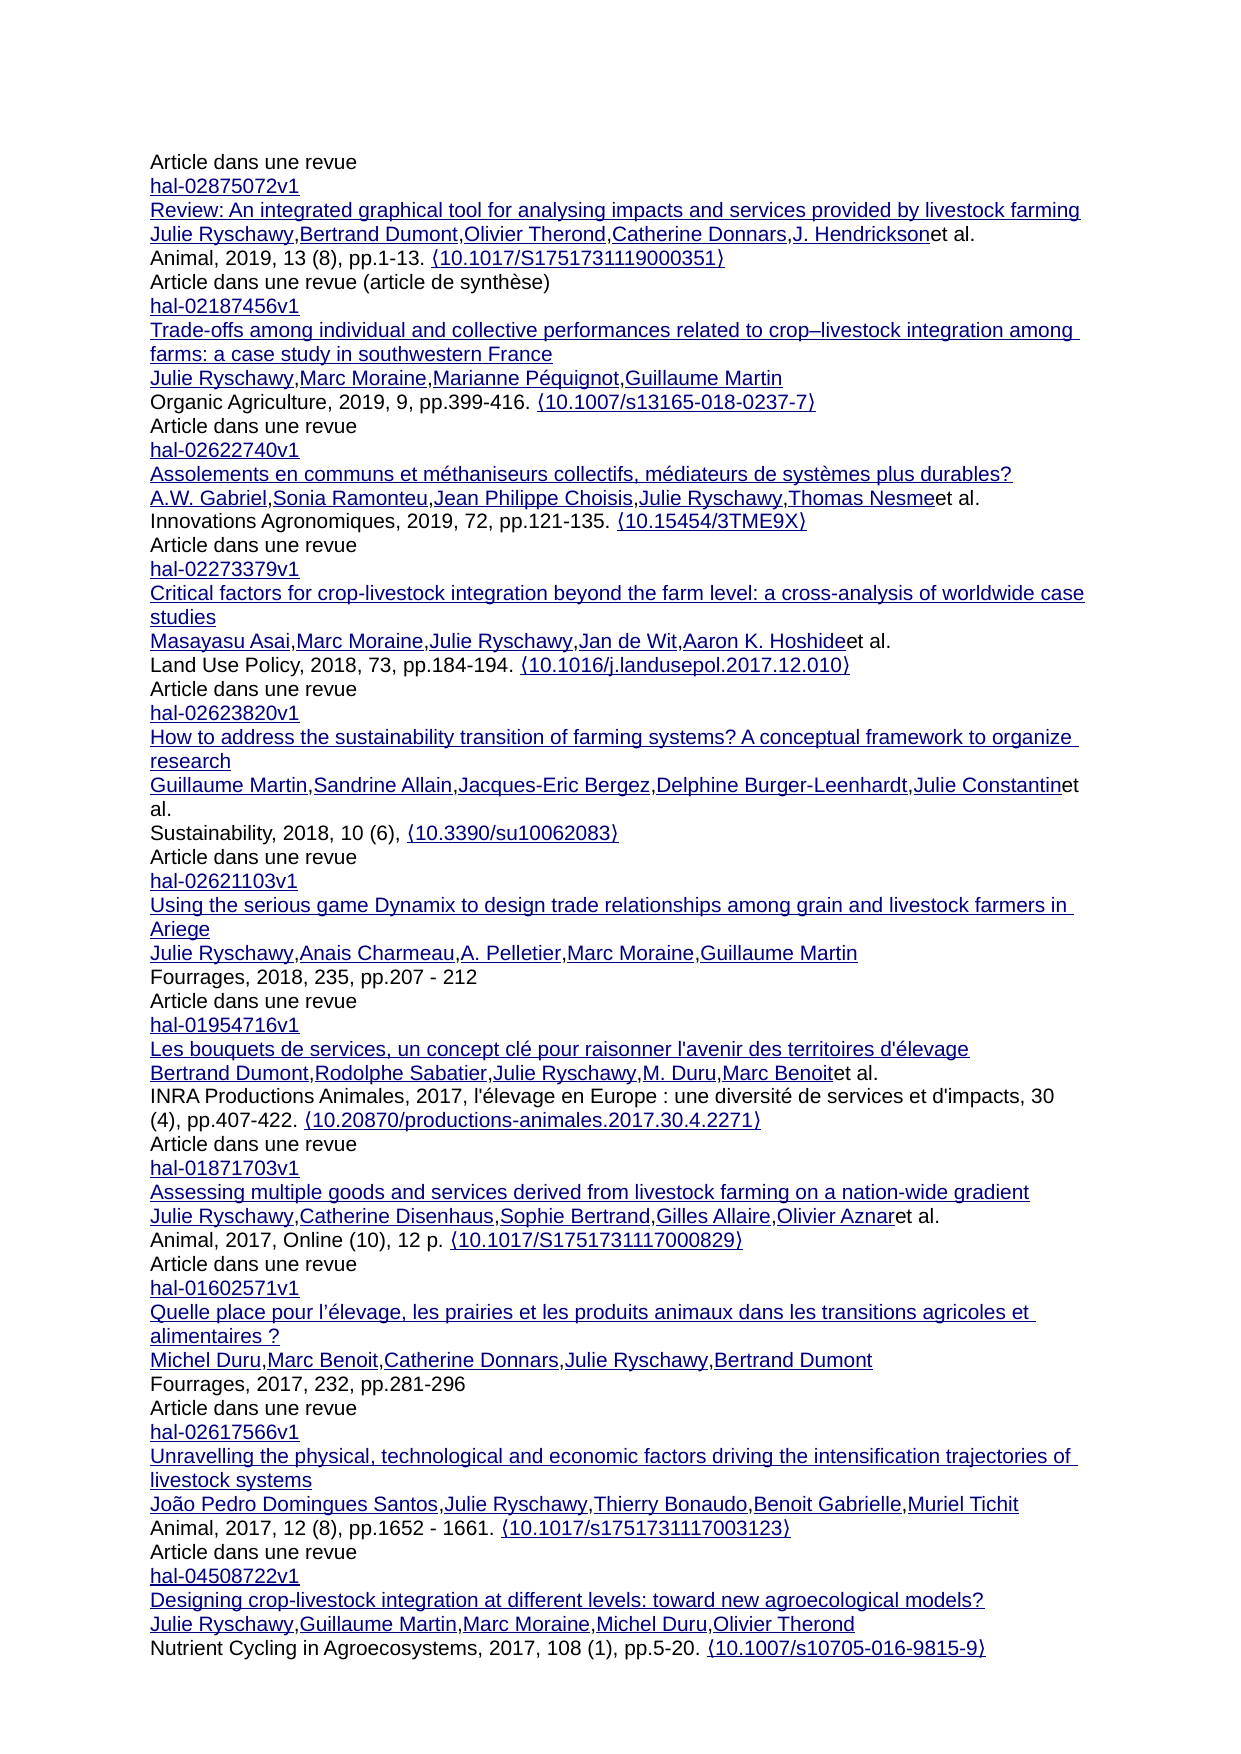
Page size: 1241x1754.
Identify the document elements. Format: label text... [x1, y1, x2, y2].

table_cell Assessing multiple goods and services derived from livestock farming on a nation-wide gradient Julie Ryschawy,Catherine Disenhaus,Sophie Bertrand,Gilles Allaire,Olivier Aznaret al. Animal, 2017, Online (10), 12 p. ⟨10.1017/S1751731117000829⟩ Article dans une revue hal-01602571v1 [150, 1180, 1090, 1300]
table_cell How to address the sustainability transition of farming systems? A conceptual framework to organize research Guillaume Martin,Sandrine Allain,Jacques-Eric Bergez,Delphine Burger-Leenhardt,Julie Constantinet al. Sustainability, 2018, 10 (6), ⟨10.3390/su10062083⟩ Article dans une revue hal-02621103v1 [150, 725, 1090, 893]
table_cell Article dans une revue hal-02875072v1 [150, 150, 1090, 198]
table_cell Assolements en communs et méthaniseurs collectifs, médiateurs de systèmes plus durables? A.W. Gabriel,Sonia Ramonteu,Jean Philippe Choisis,Julie Ryschawy,Thomas Nesmeet al. Innovations Agronomiques, 2019, 72, pp.121-135. ⟨10.15454/3TME9X⟩ Article dans une revue hal-02273379v1 [150, 461, 1090, 581]
table_cell Review: An integrated graphical tool for analysing impacts and services provided by livestock farming Julie Ryschawy,Bertrand Dumont,Olivier Therond,Catherine Donnars,J. Hendricksonet al. Animal, 2019, 13 (8), pp.1-13. ⟨10.1017/S1751731119000351⟩ Article dans une revue (article de synthèse) hal-02187456v1 [150, 198, 1090, 318]
table_cell Using the serious game Dynamix to design trade relationships among grain and livestock farmers in Ariege Julie Ryschawy,Anais Charmeau,A. Pelletier,Marc Moraine,Guillaume Martin Fourrages, 2018, 235, pp.207 - 212 Article dans une revue hal-01954716v1 [150, 893, 1090, 1036]
table_cell Les bouquets de services, un concept clé pour raisonner l'avenir des territoires d'élevage Bertrand Dumont,Rodolphe Sabatier,Julie Ryschawy,M. Duru,Marc Benoitet al. INRA Productions Animales, 2017, l'élevage en Europe : une diversité de services et d'impacts, 30 (4), pp.407-422. ⟨10.20870/productions-animales.2017.30.4.2271⟩ Article dans une revue hal-01871703v1 [150, 1036, 1090, 1180]
table_cell Designing crop-livestock integration at different levels: toward new agroecological models? Julie Ryschawy,Guillaume Martin,Marc Moraine,Michel Duru,Olivier Therond Nutrient Cycling in Agroecosystems, 2017, 108 (1), pp.5-20. ⟨10.1007/s10705-016-9815-9⟩ [150, 1588, 1090, 1659]
table_cell Unravelling the physical, technological and economic factors driving the intensification trajectories of livestock systems João Pedro Domingues Santos,Julie Ryschawy,Thierry Bonaudo,Benoit Gabrielle,Muriel Tichit Animal, 2017, 12 (8), pp.1652 - 1661. ⟨10.1017/s1751731117003123⟩ Article dans une revue hal-04508722v1 [150, 1444, 1090, 1587]
table_cell Critical factors for crop-livestock integration beyond the farm level: a cross-analysis of worldwide case studies Masayasu Asai,Marc Moraine,Julie Ryschawy,Jan de Wit,Aaron K. Hoshideet al. Land Use Policy, 2018, 73, pp.184-194. ⟨10.1016/j.landusepol.2017.12.010⟩ Article dans une revue hal-02623820v1 [150, 581, 1090, 725]
table_cell Trade-offs among individual and collective performances related to crop–livestock integration among farms: a case study in southwestern France Julie Ryschawy,Marc Moraine,Marianne Péquignot,Guillaume Martin Organic Agriculture, 2019, 9, pp.399-416. ⟨10.1007/s13165-018-0237-7⟩ Article dans une revue hal-02622740v1 [150, 318, 1090, 461]
table_cell Quelle place pour l’élevage, les prairies et les produits animaux dans les transitions agricoles et alimentaires ? Michel Duru,Marc Benoit,Catherine Donnars,Julie Ryschawy,Bertrand Dumont Fourrages, 2017, 232, pp.281-296 Article dans une revue hal-02617566v1 [150, 1300, 1090, 1444]
